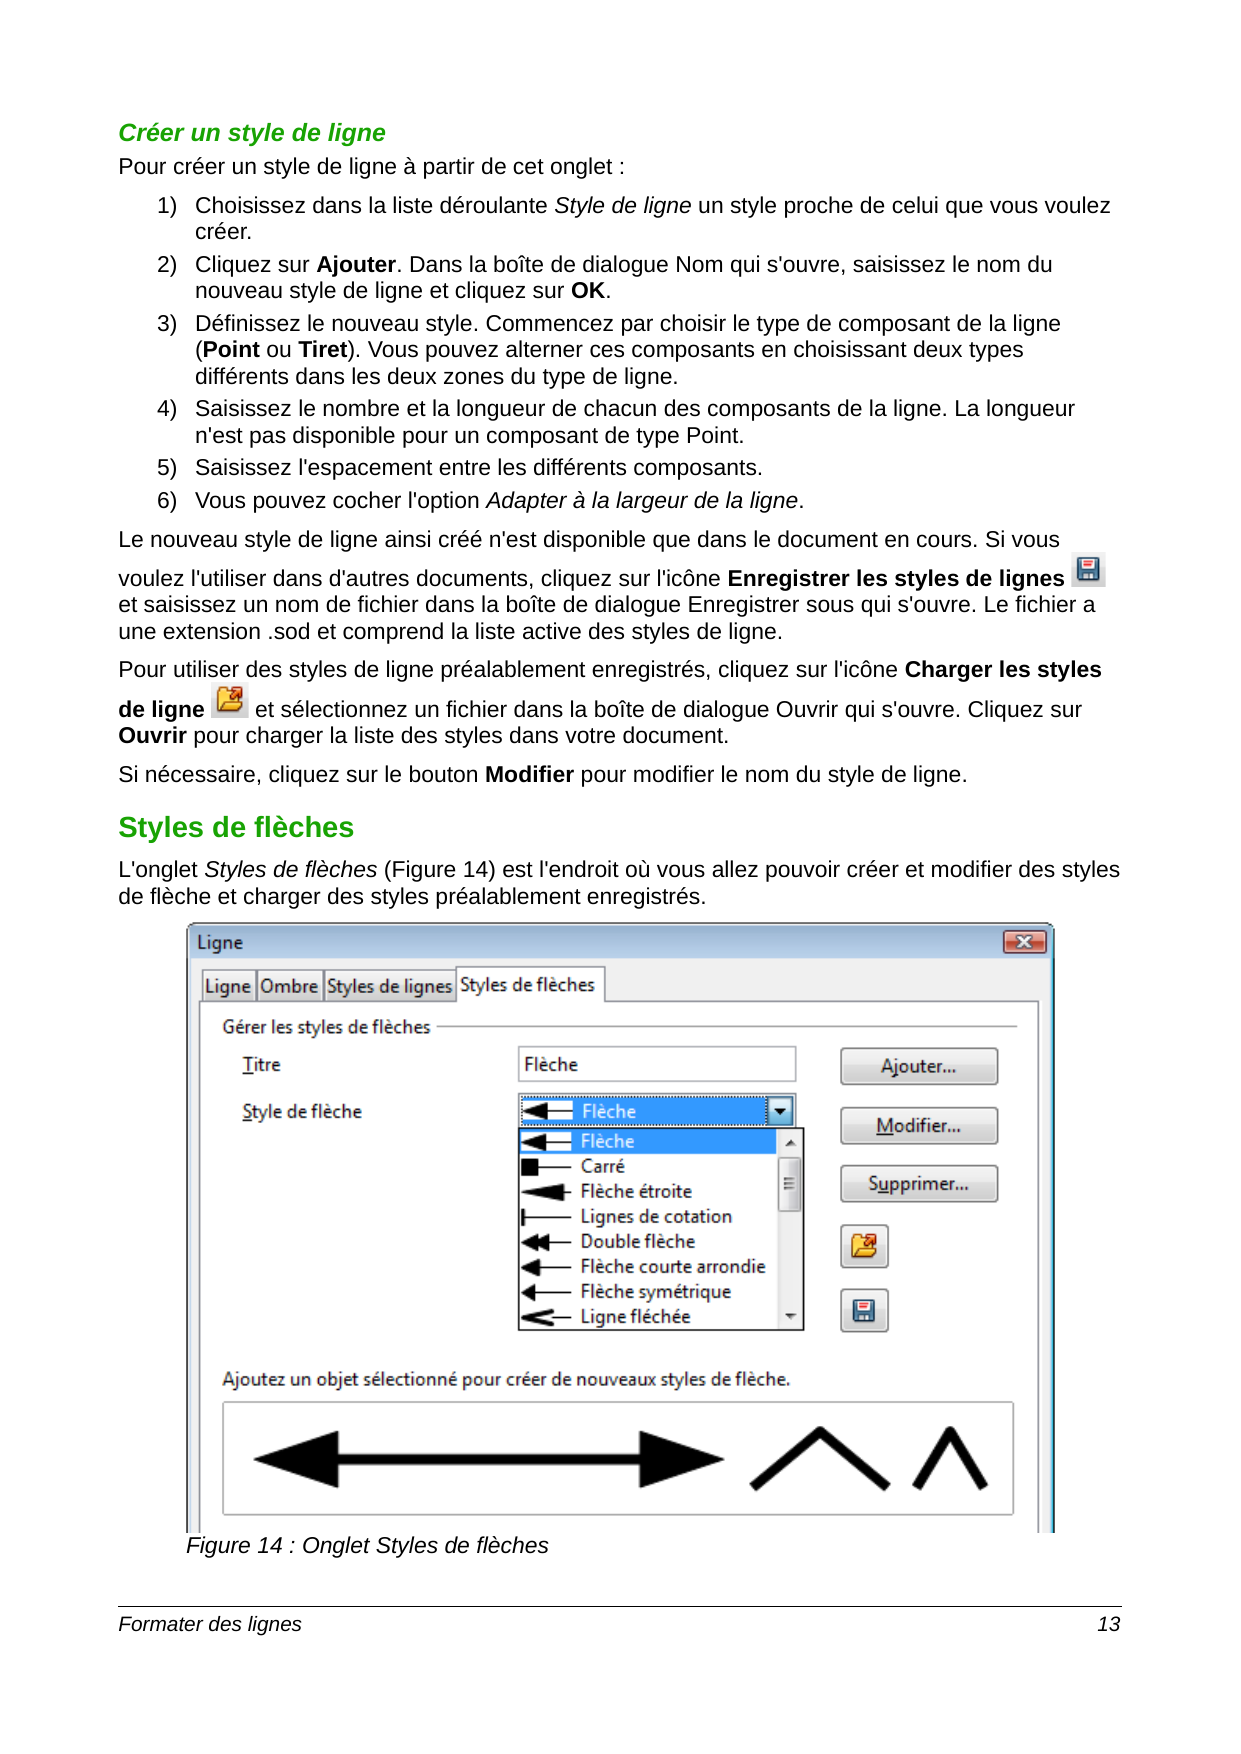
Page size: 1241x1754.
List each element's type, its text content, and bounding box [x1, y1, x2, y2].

list Saisissez l'espacement entre les différents composants. [177, 454, 1122, 481]
picture [1071, 552, 1106, 587]
text Figure 14 : Onglet Styles de flèches [186, 1533, 1054, 1559]
list Cliquez sur Ajouter. Dans la boîte de dialogue Nom qui s'ouvre, saisissez le nom du nouveau style de ligne et cliquez sur OK. [177, 251, 1122, 304]
list Choisissez dans la liste déroulante Style de ligne un style proche de celui que vous voulez créer. [177, 192, 1122, 245]
subtitle Styles de flèches [118, 810, 1122, 844]
picture [186, 921, 1055, 1533]
text Si nécessaire, cliquez sur le bouton Modifier pour modifier le nom du style de ligne. [118, 761, 1122, 787]
text Le nouveau style de ligne ainsi créé n'est disponible que dans le document en cours. Si vous voulez l'utiliser dans d'autres documents, cliquez sur l'icône Enregistrer les styles de lignes et saisissez un nom de fichier dans la boîte de dialogue Enregistrer sous qui s'ouvre. Le fichier a une extension .sod et comprend la liste active des styles de ligne. [118, 526, 1122, 644]
subtitle Créer un style de ligne [118, 118, 1122, 147]
list Définissez le nouveau style. Commencez par choisir le type de composant de la ligne (Point ou Tiret). Vous pouvez alterner ces composants en choisissant deux types différents dans les deux zones du type de ligne. [177, 310, 1122, 389]
picture [211, 682, 249, 718]
list Saisissez le nombre et la longueur de chacun des composants de la ligne. La longueur n'est pas disponible pour un composant de type Point. [177, 395, 1122, 448]
text Pour utiliser des styles de ligne préalablement enregistrés, cliquez sur l'icône Charger les styles de ligne et sélectionnez un fichier dans la boîte de dialogue Ouvrir qui s'ouvre. Cliquez sur Ouvrir pour charger la liste des styles dans votre document. [118, 656, 1122, 748]
text L'onglet Styles de flèches (Figure 14) est l'endroit où vous allez pouvoir créer et modifier des styles de flèche et charger des styles préalablement enregistrés. [118, 856, 1122, 909]
text Pour créer un style de ligne à partir de cet onglet : [118, 153, 1122, 179]
list Vous pouvez cocher l'option Adapter à la largeur de la ligne. [177, 487, 1122, 513]
